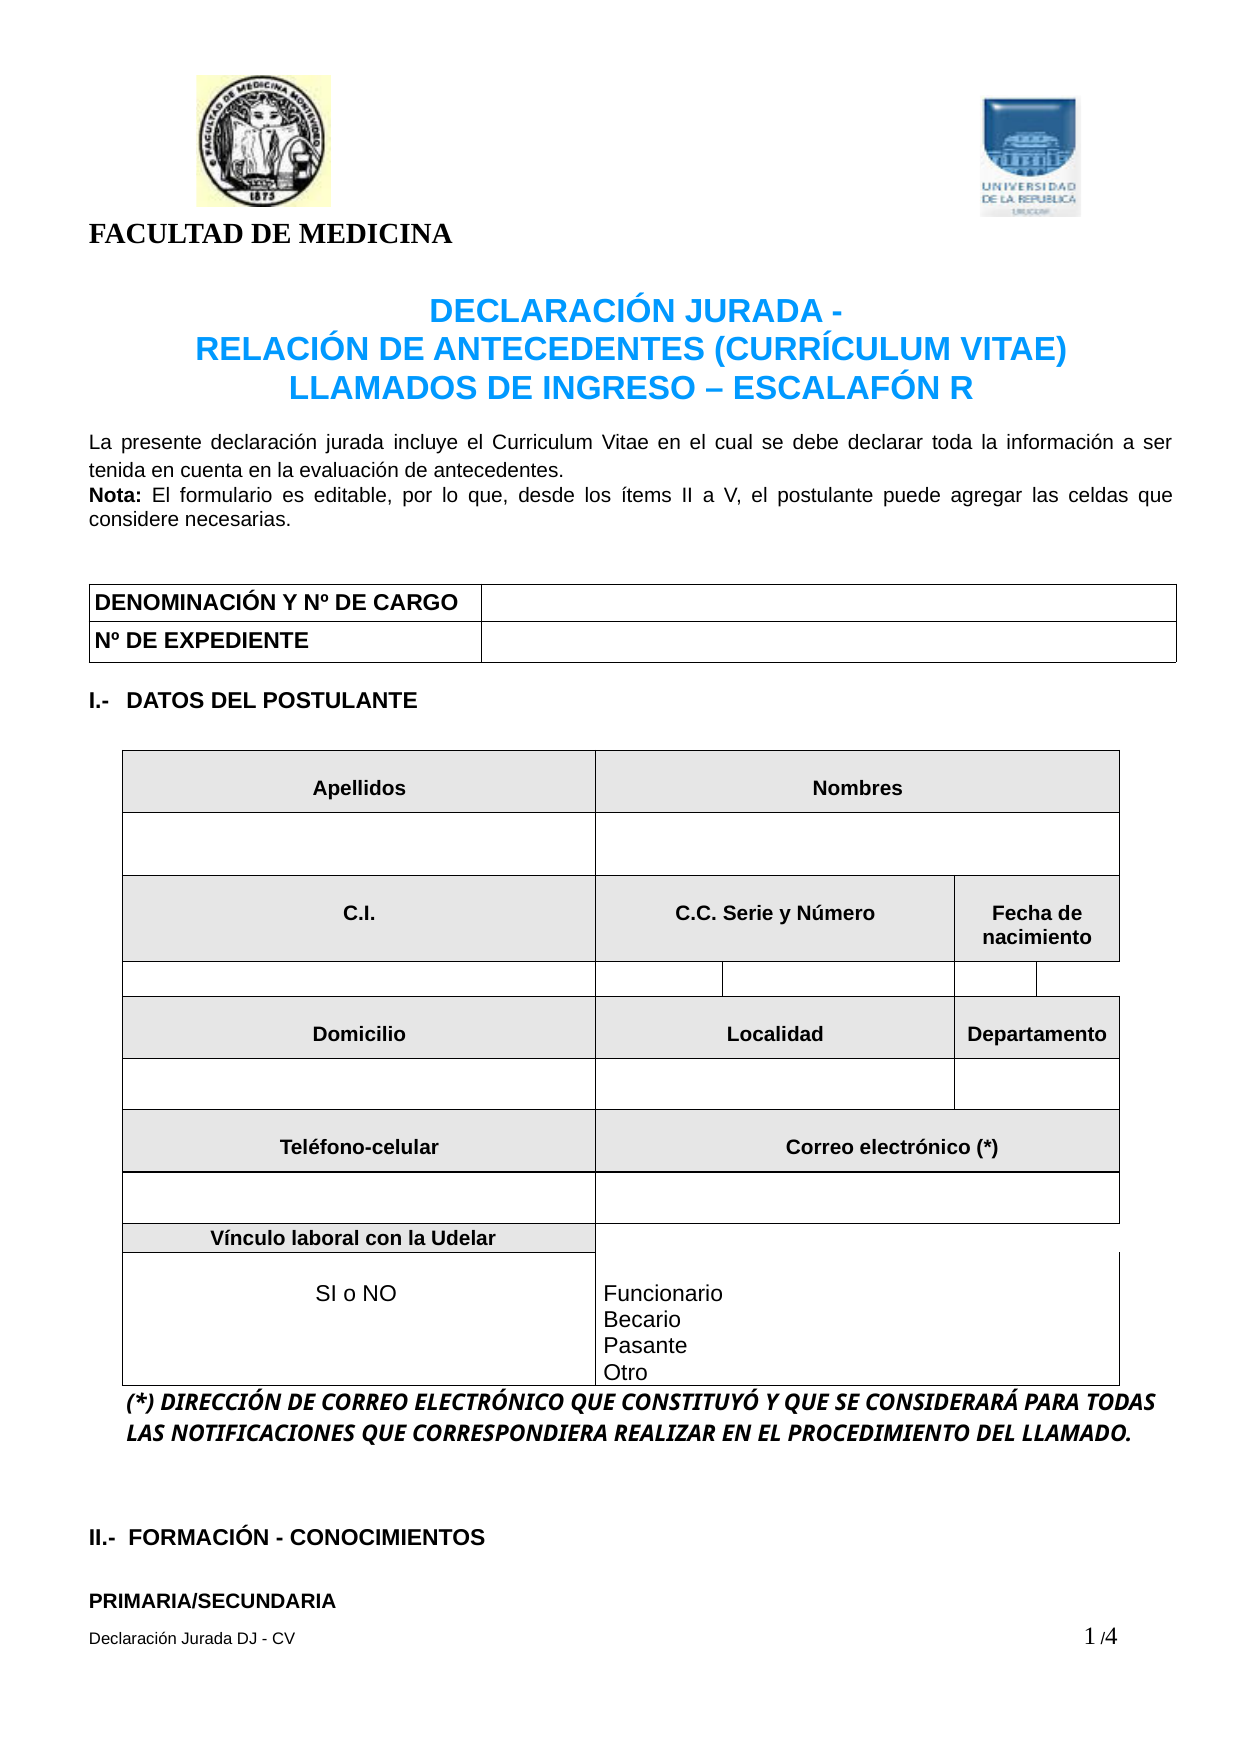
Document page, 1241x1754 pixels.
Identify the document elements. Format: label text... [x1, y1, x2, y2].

table_cell [596, 1224, 1119, 1252]
table_cell [596, 1173, 1119, 1222]
table_cell Funcionario Becario Pasante Otro [596, 1252, 1119, 1385]
table_header Apellidos [123, 751, 595, 812]
table_cell Nº DE EXPEDIENTE [90, 622, 481, 662]
table_cell Fecha de nacimiento [955, 876, 1119, 961]
table_header I.- DATOS DEL POSTULANTE [88, 663, 1175, 726]
picture [979, 95, 1082, 217]
table_cell C.I. [123, 876, 595, 961]
table_header [482, 585, 1176, 621]
table_cell Localidad [596, 997, 954, 1058]
table_cell Teléfono-celular [123, 1110, 595, 1171]
table_cell [955, 962, 1036, 996]
table_header DENOMINACIÓN Y Nº DE CARGO [90, 585, 481, 621]
table_cell Correo electrónico (*) [596, 1110, 1119, 1171]
table_cell [596, 1059, 954, 1109]
table_cell C.C. Serie y Número [596, 876, 954, 961]
table_cell [482, 622, 1176, 662]
table_cell [723, 962, 954, 996]
table_cell [955, 1059, 1119, 1109]
table_header Nombres [596, 751, 1119, 812]
table_cell [123, 813, 595, 875]
table_header II.- FORMACIÓN - CONOCIMIENTOS [88, 1499, 1175, 1562]
table_cell SI o NO [123, 1253, 595, 1385]
table_header (*) DIRECCIÓN DE CORREO ELECTRÓNICO QUE CONSTITUYÓ Y QUE SE CONSIDERARÁ PARA TODAS LAS NOTIFICACIONES QUE CORRESPONDIERA REALIZAR EN EL PROCEDIMIENTO DEL LLAMADO. [88, 1386, 1175, 1467]
table_cell [123, 1059, 595, 1109]
picture [196, 75, 331, 207]
table_cell [1037, 962, 1119, 996]
table_header DECLARACIÓN JURADA - RELACIÓN DE ANTECEDENTES (CURRÍCULUM VITAE) LLAMADOS DE INGRESO – ESCALAFÓN R [88, 291, 1175, 406]
table_header La presente declaración jurada incluye el Curriculum Vitae en el cual se debe declarar toda la información a ser tenida en cuenta en la evaluación de antecedentes. Nota: El formulario es editable, por lo que, desde los ítems II a V, el postulante puede agregar las celdas que considere necesarias. [88, 430, 1175, 531]
table_cell [596, 813, 1119, 875]
table_header PRIMARIA/SECUNDARIA [88, 1589, 1175, 1621]
text FACULTAD DE MEDICINA [89, 67, 1176, 250]
table_cell [123, 962, 595, 996]
table_cell Vínculo laboral con la Udelar [123, 1224, 595, 1252]
table_cell Domicilio [123, 997, 595, 1058]
table_cell [123, 1173, 595, 1222]
table_cell Departamento [955, 997, 1119, 1058]
table_cell [596, 962, 722, 996]
